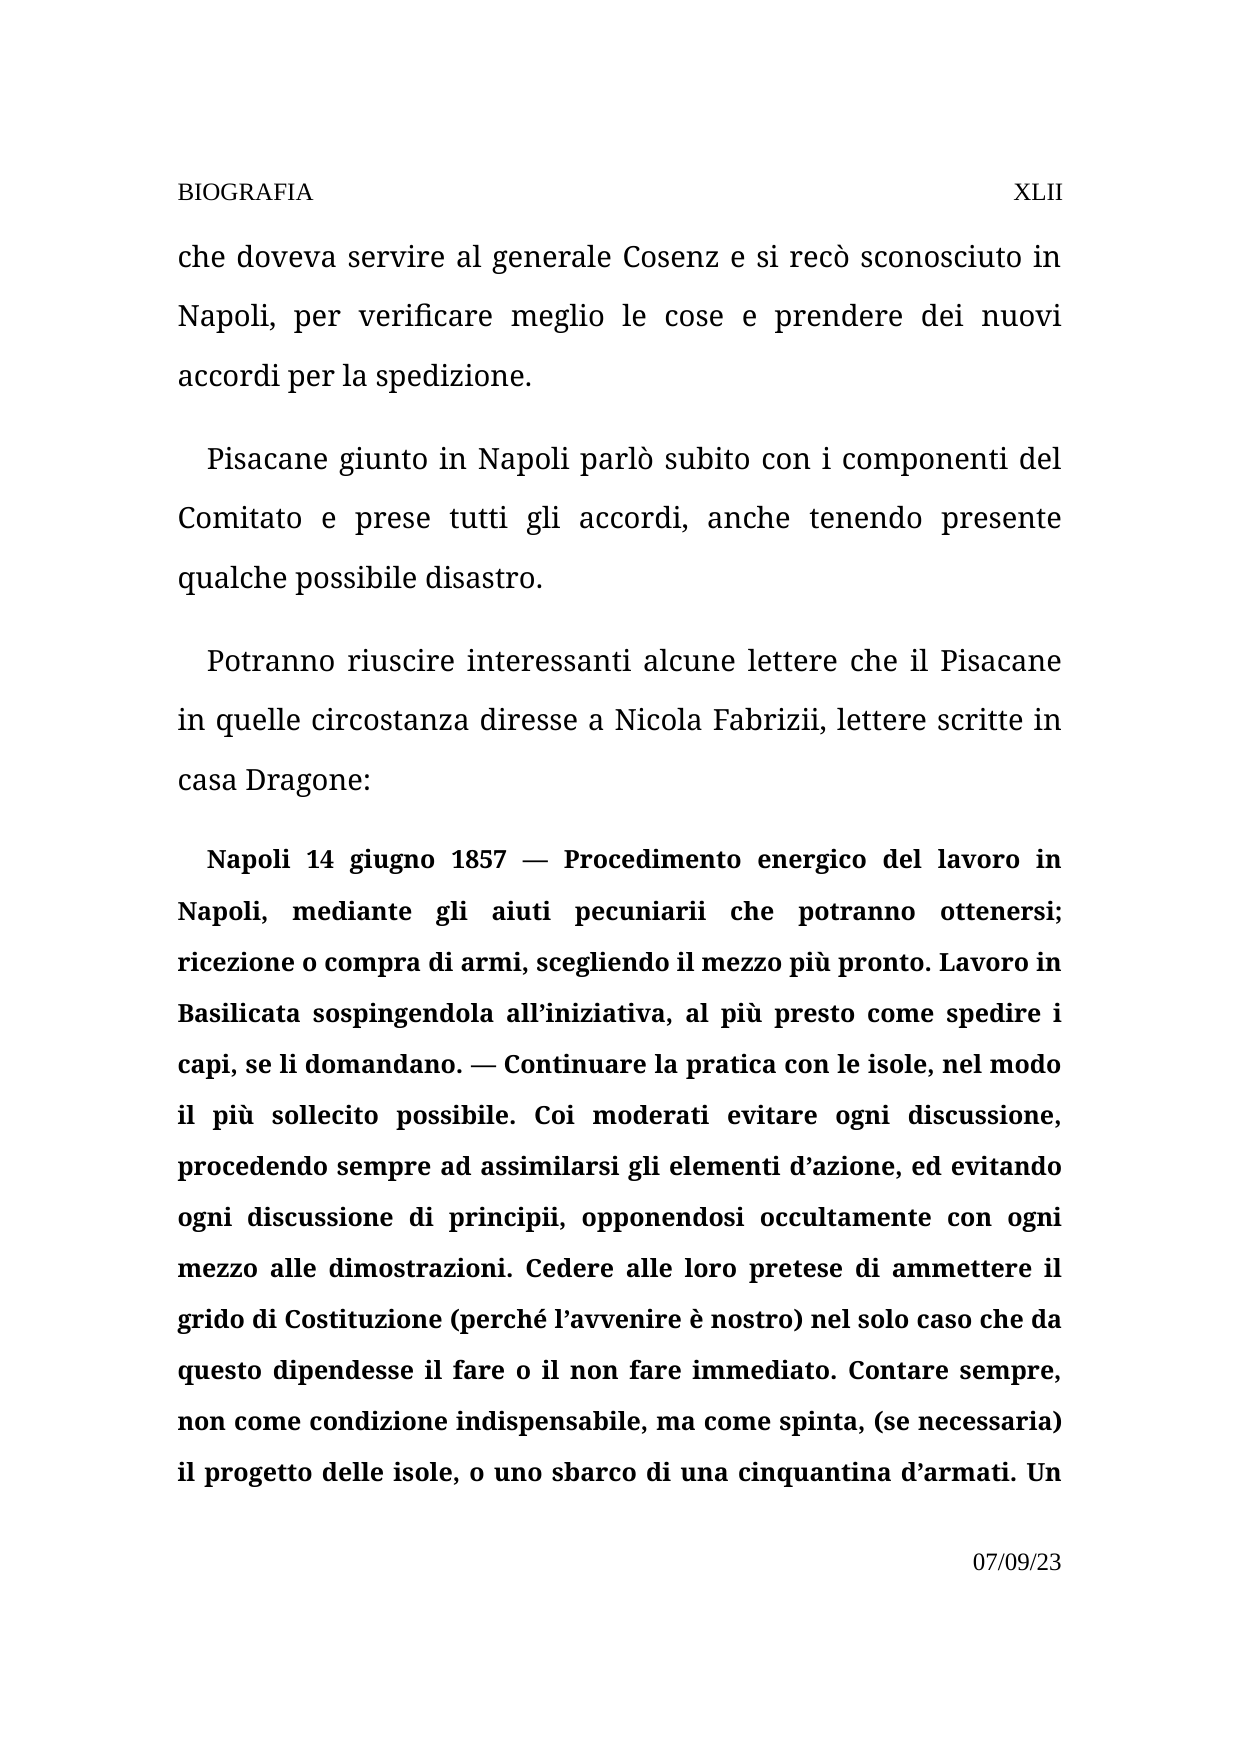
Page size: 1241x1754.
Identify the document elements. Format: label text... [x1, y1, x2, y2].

text Potranno riuscire interessanti alcune lettere che il Pisacane in quelle circostanza diresse a Nicola Fabrizii, lettere scritte in casa Dragone: [177, 640, 1063, 799]
text Napoli 14 giugno 1857 — Procedimento energico del lavoro in Napoli, mediante gli aiuti pecuniarii che potranno ottenersi; ricezione o compra di armi, scegliendo il mezzo più pronto. Lavoro in Basilicata sospingendola all’iniziativa, al più presto come spedire i capi, se li domandano. — Continuare la pratica con le isole, nel modo il più sollecito possibile. Coi moderati evitare ogni discussione, procedendo sempre ad assimilarsi gli elementi d’azione, ed evitando ogni discussione di principii, opponendosi occultamente con ogni mezzo alle dimostrazioni. Cedere alle loro pretese di ammettere il grido di Costituzione (perché l’avvenire è nostro) nel solo caso che da questo dipendesse il fare o il non fare immediato. Contare sempre, non come condizione indispensabile, ma come spinta, (se necessaria) il progetto delle isole, o uno sbarco di una cinquantina d’armati. Un [177, 842, 1063, 1489]
text Pisacane giunto in Napoli parlò subito con i componenti del Comitato e prese tutti gli accordi, anche tenendo presente qualche possibile disastro. [177, 438, 1063, 597]
text che doveva servire al generale Cosenz e si recò sconosciuto in Napoli, per verificare meglio le cose e prendere dei nuovi accordi per la spedizione. [177, 236, 1063, 395]
